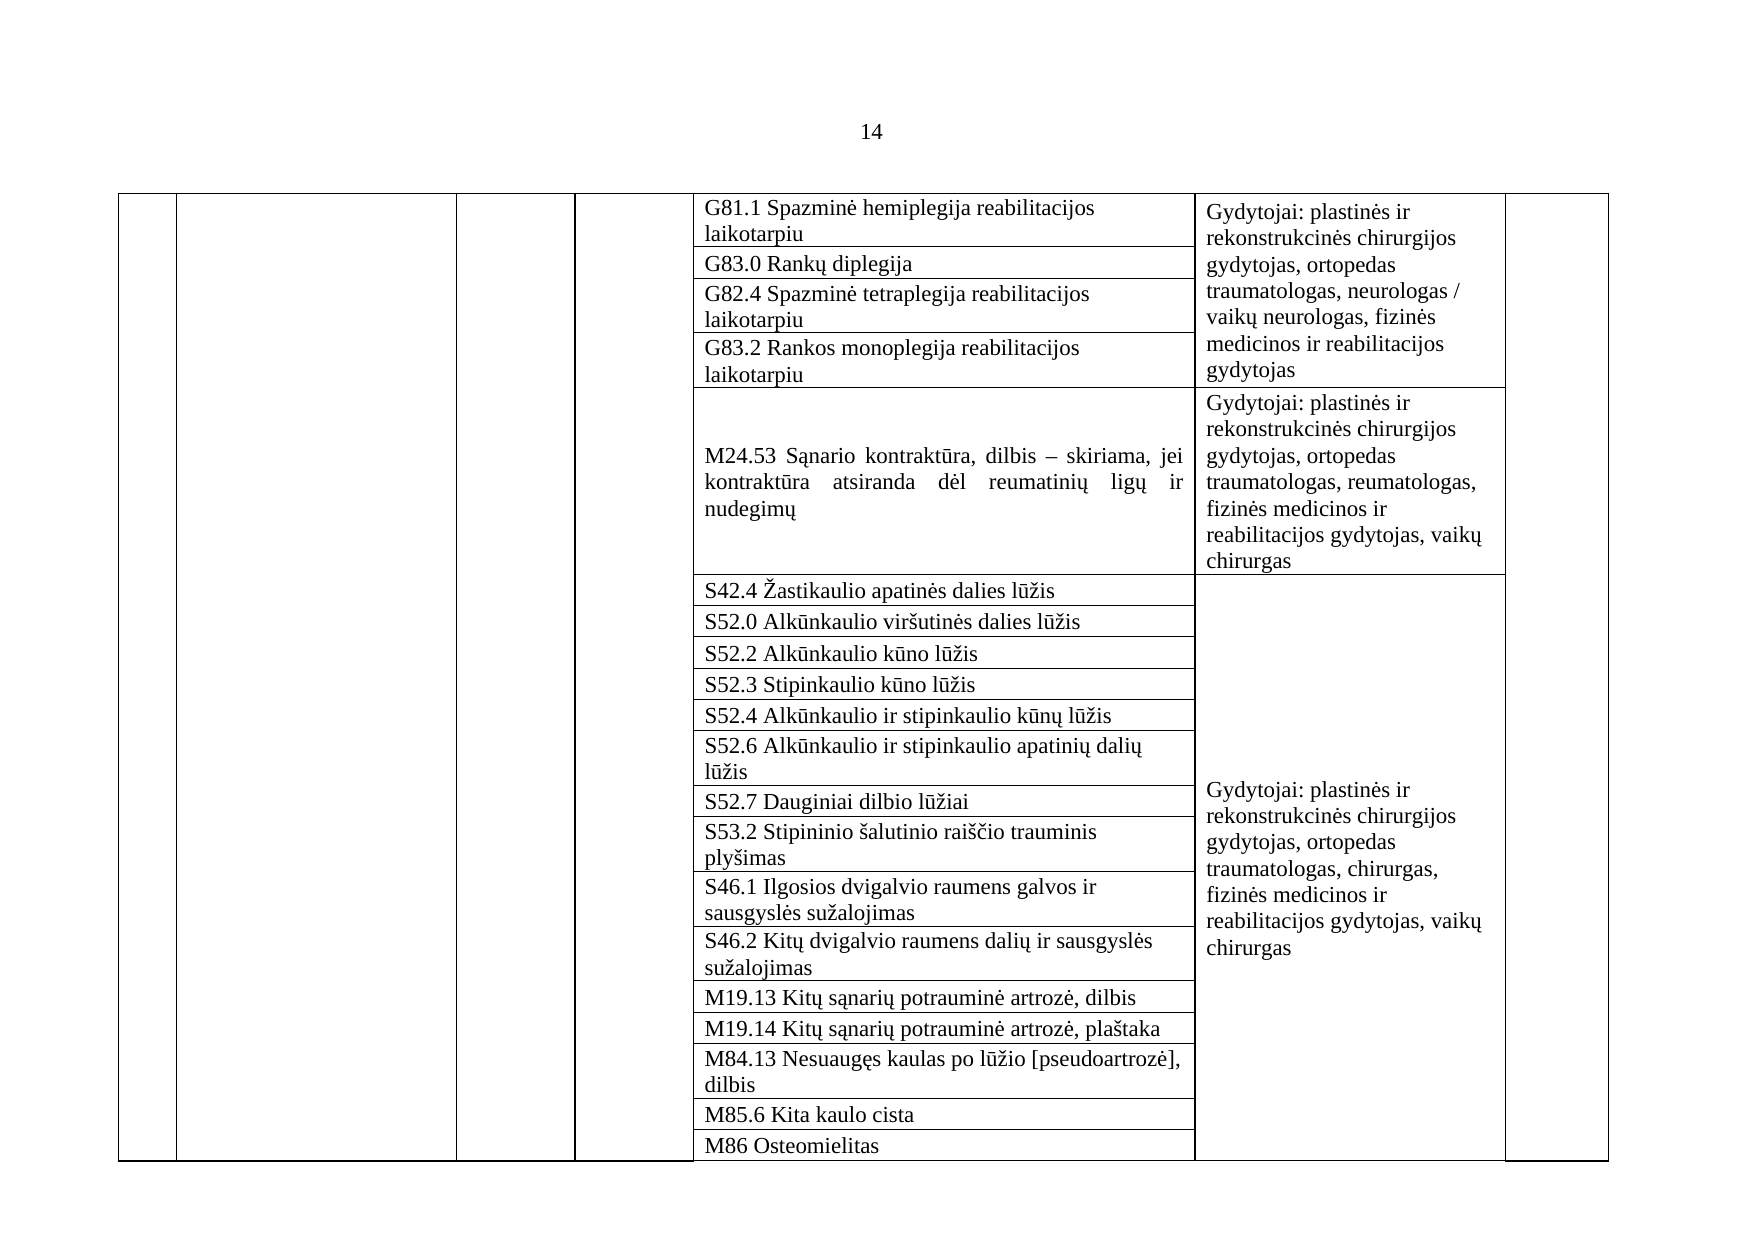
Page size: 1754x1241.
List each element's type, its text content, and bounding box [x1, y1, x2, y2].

table_cell G83.0 Rankų diplegija [694, 247, 1194, 277]
table_cell S52.7 Dauginiai dilbio lūžiai [694, 786, 1194, 816]
table_cell S52.4 Alkūnkaulio ir stipinkaulio kūnų lūžis [694, 700, 1194, 730]
table_cell M24.53 Sąnario kontraktūra, dilbis – skiriama, jei kontraktūra atsiranda dėl reumatinių ligų ir nudegimų [694, 388, 1194, 574]
table_cell G83.2 Rankos monoplegija reabilitacijos laikotarpiu [694, 333, 1194, 387]
table_cell S46.1 Ilgosios dvigalvio raumens galvos ir sausgyslės sužalojimas [694, 872, 1194, 926]
table_header [576, 194, 693, 1160]
table_cell Gydytojai: plastinės ir rekonstrukcinės chirurgijos gydytojas, ortopedas traumatologas, chirurgas, fizinės medicinos ir reabilitacijos gydytojas, vaikų chirurgas [1196, 575, 1505, 1160]
table_header [177, 194, 456, 1160]
table_cell Gydytojai: plastinės ir rekonstrukcinės chirurgijos gydytojas, ortopedas traumatologas, reumatologas, fizinės medicinos ir reabilitacijos gydytojas, vaikų chirurgas [1196, 388, 1505, 574]
table_header Gydytojai: plastinės ir rekonstrukcinės chirurgijos gydytojas, ortopedas traumatologas, neurologas / vaikų neurologas, fizinės medicinos ir reabilitacijos gydytojas [1196, 194, 1505, 387]
table_header [119, 194, 176, 1160]
table_cell S52.2 Alkūnkaulio kūno lūžis [694, 637, 1194, 667]
table_cell S52.6 Alkūnkaulio ir stipinkaulio apatinių dalių lūžis [694, 731, 1194, 785]
table_cell S53.2 Stipininio šalutinio raiščio trauminis plyšimas [694, 817, 1194, 871]
table_cell M86 Osteomielitas [694, 1130, 1194, 1160]
table_cell M19.13 Kitų sąnarių potrauminė artrozė, dilbis [694, 981, 1194, 1012]
table_cell M84.13 Nesuaugęs kaulas po lūžio [pseudoartrozė], dilbis [694, 1044, 1194, 1098]
table_cell S52.3 Stipinkaulio kūno lūžis [694, 669, 1194, 699]
table_cell S52.0 Alkūnkaulio viršutinės dalies lūžis [694, 606, 1194, 636]
table_header G81.1 Spazminė hemiplegija reabilitacijos laikotarpiu [694, 194, 1194, 246]
table_header [457, 194, 574, 1160]
table_cell S46.2 Kitų dvigalvio raumens dalių ir sausgyslės sužalojimas [694, 927, 1194, 980]
table_cell S42.4 Žastikaulio apatinės dalies lūžis [694, 575, 1194, 605]
table_cell G82.4 Spazminė tetraplegija reabilitacijos laikotarpiu [694, 279, 1194, 332]
table_cell M85.6 Kita kaulo cista [694, 1099, 1194, 1129]
table_header [1506, 194, 1608, 1160]
table_cell M19.14 Kitų sąnarių potrauminė artrozė, plaštaka [694, 1013, 1194, 1043]
